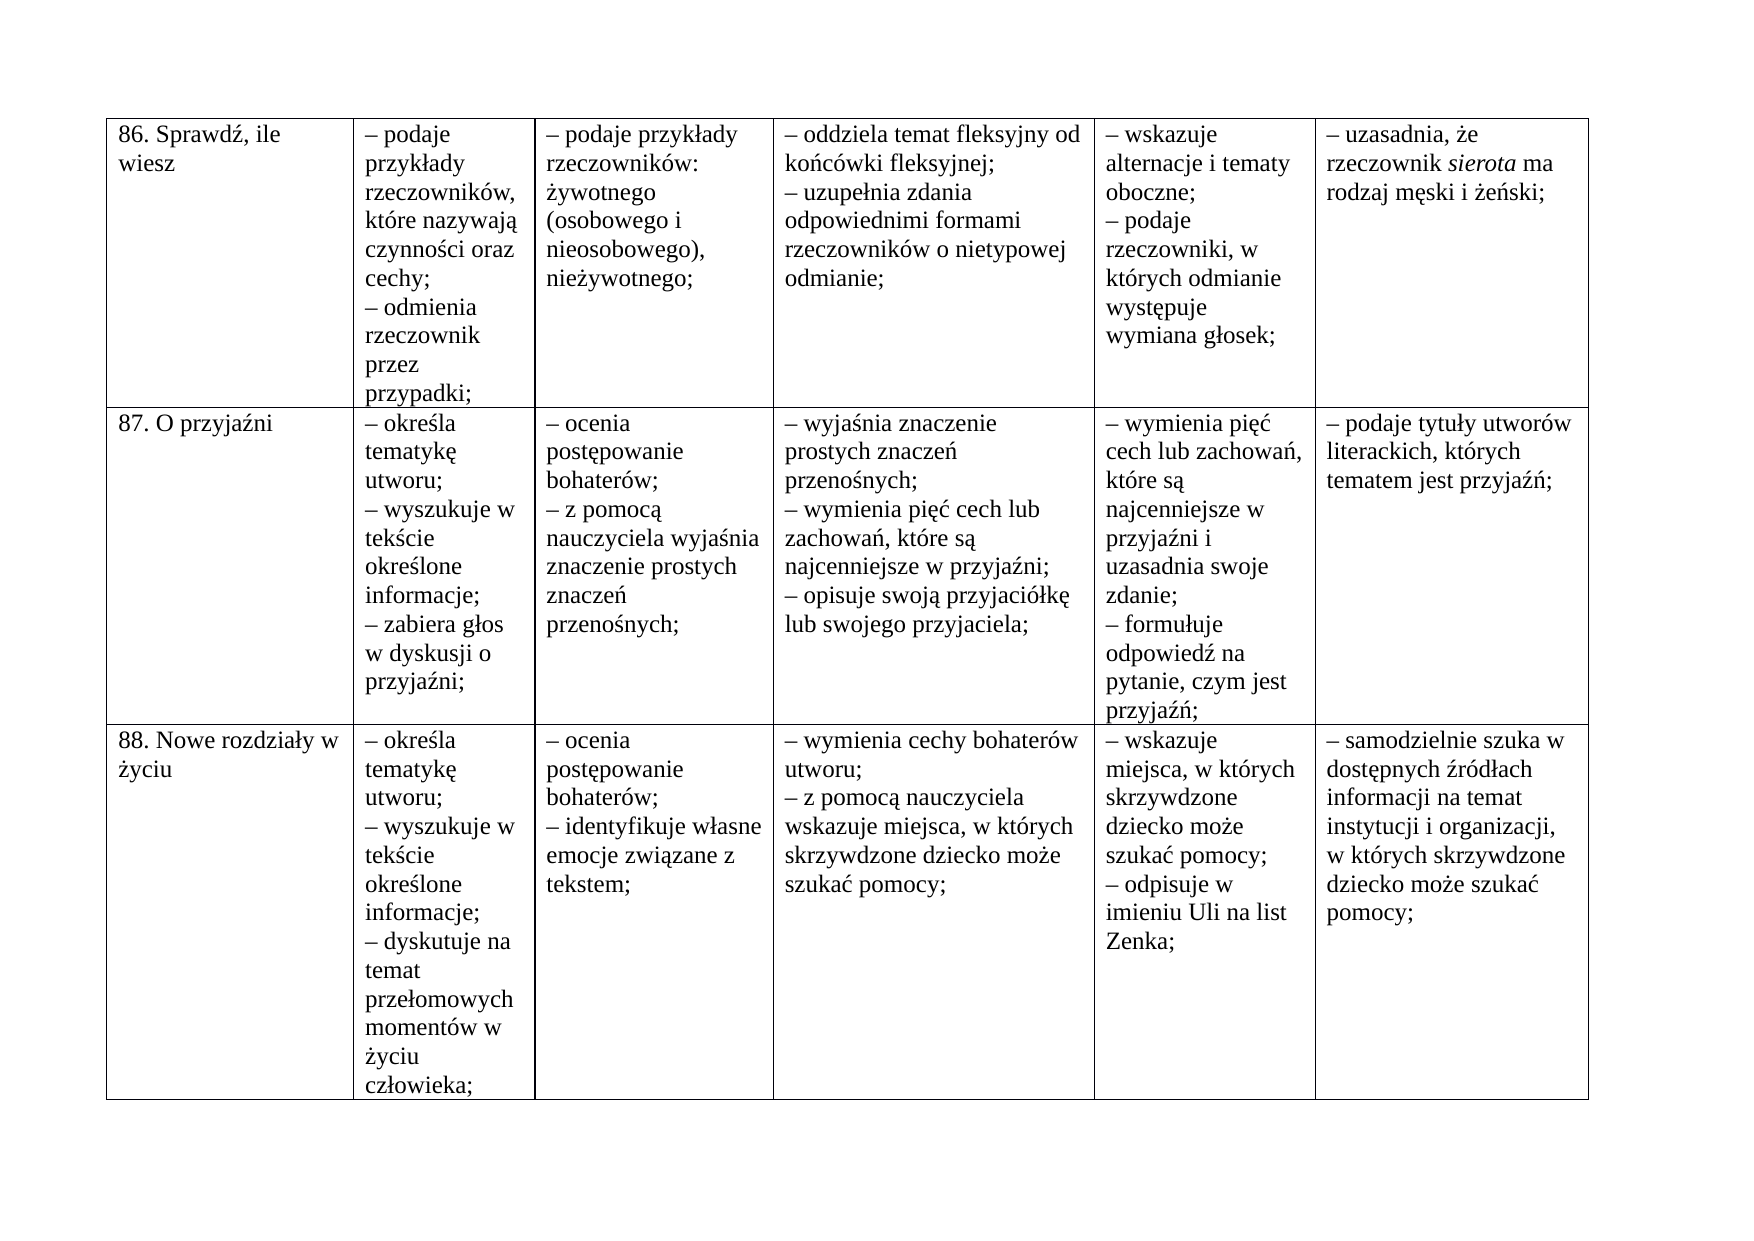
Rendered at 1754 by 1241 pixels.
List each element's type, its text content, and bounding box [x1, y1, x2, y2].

table_cell – wymienia pięć cech lub zachowań, które są najcenniejsze w przyjaźni i uzasadnia swoje zdanie; – formułuje odpowiedź na pytanie, czym jest przyjaźń; [1095, 408, 1315, 724]
table_cell – oddziela temat fleksyjny od końcówki fleksyjnej; – uzupełnia zdania odpowiednimi formami rzeczowników o nietypowej odmianie; [774, 119, 1094, 407]
table_cell – podaje przykłady rzeczowników, które nazywają czynności oraz cechy; – odmienia rzeczownik przez przypadki; [354, 119, 534, 407]
table_cell 87. O przyjaźni [107, 408, 353, 724]
table_cell – ocenia postępowanie bohaterów; – z pomocą nauczyciela wyjaśnia znaczenie prostych znaczeń przenośnych; [536, 408, 773, 724]
table_cell – uzasadnia, że rzeczownik sierota ma rodzaj męski i żeński; [1316, 119, 1588, 407]
table_cell – wyjaśnia znaczenie prostych znaczeń przenośnych; – wymienia pięć cech lub zachowań, które są najcenniejsze w przyjaźni; – opisuje swoją przyjaciółkę lub swojego przyjaciela; [774, 408, 1094, 724]
table_cell 86. Sprawdź, ile wiesz [107, 119, 353, 407]
table_cell – podaje tytuły utworów literackich, których tematem jest przyjaźń; [1316, 408, 1588, 724]
table_cell – wskazuje alternacje i tematy oboczne; – podaje rzeczowniki, w których odmianie występuje wymiana głosek; [1095, 119, 1315, 407]
table_cell – samodzielnie szuka w dostępnych źródłach informacji na temat instytucji i organizacji, w których skrzywdzone dziecko może szukać pomocy; [1316, 725, 1588, 1099]
table_cell 88. Nowe rozdziały w życiu [107, 725, 353, 1099]
table_cell – wymienia cechy bohaterów utworu; – z pomocą nauczyciela wskazuje miejsca, w których skrzywdzone dziecko może szukać pomocy; [774, 725, 1094, 1099]
table_cell – ocenia postępowanie bohaterów; – identyfikuje własne emocje związane z tekstem; [536, 725, 773, 1099]
table_cell – podaje przykłady rzeczowników: żywotnego (osobowego i nieosobowego), nieżywotnego; [536, 119, 773, 407]
table_cell – określa tematykę utworu; – wyszukuje w tekście określone informacje; – dyskutuje na temat przełomowych momentów w życiu człowieka; [354, 725, 534, 1099]
table_cell – wskazuje miejsca, w których skrzywdzone dziecko może szukać pomocy; – odpisuje w imieniu Uli na list Zenka; [1095, 725, 1315, 1099]
table_cell – określa tematykę utworu; – wyszukuje w tekście określone informacje; – zabiera głos w dyskusji o przyjaźni; [354, 408, 534, 724]
